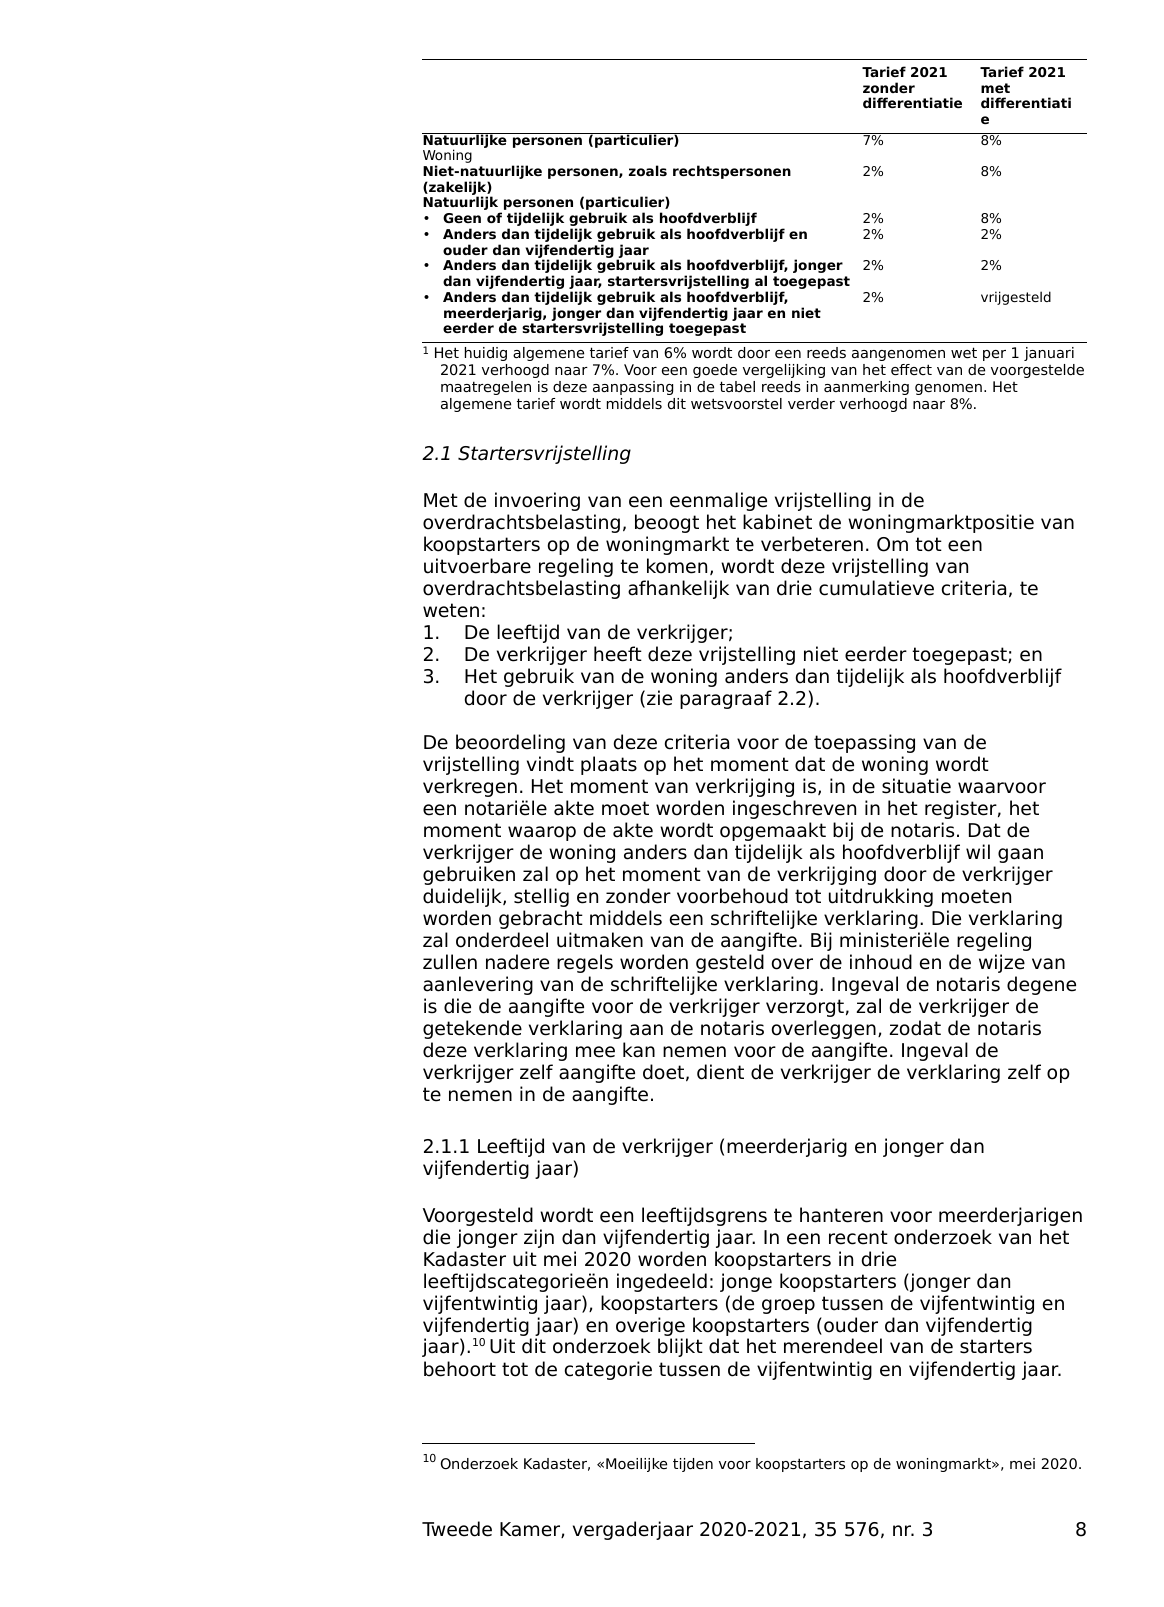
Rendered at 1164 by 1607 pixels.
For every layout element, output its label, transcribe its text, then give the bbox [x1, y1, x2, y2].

table_cell Anders dan tijdelijk gebruik als hoofdverblijf, jonger dan vijfendertig jaar, startersvrijstelling al toegepast [437, 258, 856, 290]
text Met de invoering van een eenmalige vrijstelling in de overdrachtsbelasting, beoogt het kabinet de woningmarktpositie van koopstarters op de woningmarkt te verbeteren. Om tot een uitvoerbare regeling te komen, wordt deze vrijstelling van overdrachtsbelasting afhankelijk van drie cumulatieve criteria, te weten: [422, 490, 1087, 622]
text 3. Het gebruik van de woning anders dan tijdelijk als hoofdverblijf door de verkrijger (zie paragraaf 2.2). [422, 666, 1087, 710]
table_cell 2% [856, 164, 974, 195]
table_cell 1 Het huidig algemene tarief van 6% wordt door een reeds aangenomen wet per 1 januari 2021 verhoogd naar 7%. Voor een goede vergelijking van het effect van de voorgestelde maatregelen is deze aanpassing in de tabel reeds in aanmerking genomen. Het algemene tarief wordt middels dit wetsvoorstel verder verhoogd naar 8%. [422, 343, 1087, 413]
table_cell • [422, 227, 437, 258]
text 1. De leeftijd van de verkrijger; [422, 622, 1087, 644]
table_cell 2% [974, 258, 1087, 290]
table_header [437, 60, 856, 132]
text Onderzoek Kadaster, «Moeilijke tijden voor koopstarters op de woningmarkt», mei 2020. [422, 1452, 1087, 1474]
table_cell 2% [856, 258, 974, 290]
table_cell Niet-natuurlijke personen, zoals rechtspersonen (zakelijk) [422, 164, 856, 195]
subtitle 2.1 Startersvrijstelling [422, 443, 1087, 465]
table_cell 8% [974, 211, 1087, 227]
table_cell Natuurlijk personen (particulier) [422, 195, 856, 211]
table_cell 2% [856, 290, 974, 342]
subtitle 2.1.1 Leeftijd van de verkrijger (meerderjarig en jonger dan vijfendertig jaar) [422, 1136, 1087, 1179]
table_cell Anders dan tijdelijk gebruik als hoofdverblijf en ouder dan vijfendertig jaar [437, 227, 856, 258]
table_cell • [422, 290, 437, 342]
table_cell 2% [856, 227, 974, 258]
text 2. De verkrijger heeft deze vrijstelling niet eerder toegepast; en [422, 644, 1087, 666]
table_cell Woning [422, 148, 856, 164]
table_cell 2% [856, 211, 974, 227]
table_header Tarief 2021 met differentiatie [974, 60, 1087, 132]
table_cell [974, 195, 1087, 211]
table_cell vrijgesteld [974, 290, 1087, 342]
table_cell 2% [974, 227, 1087, 258]
table_cell 7% [856, 134, 974, 148]
table_cell 8% [974, 134, 1087, 148]
table_cell Geen of tijdelijk gebruik als hoofdverblijf [437, 211, 856, 227]
table_header Tarief 2021 zonder differentiatie [856, 60, 974, 132]
table_cell Natuurlijke personen (particulier) [422, 134, 856, 148]
table_cell • [422, 258, 437, 290]
table_cell [974, 148, 1087, 164]
table_cell [856, 195, 974, 211]
table_cell 8% [974, 164, 1087, 195]
text De beoordeling van deze criteria voor de toepassing van de vrijstelling vindt plaats op het moment dat de woning wordt verkregen. Het moment van verkrijging is, in de situatie waarvoor een notariële akte moet worden ingeschreven in het register, het moment waarop de akte wordt opgemaakt bij de notaris. Dat de verkrijger de woning anders dan tijdelijk als hoofdverblijf wil gaan gebruiken zal op het moment van de verkrijging door de verkrijger duidelijk, stellig en zonder voorbehoud tot uitdrukking moeten worden gebracht middels een schriftelijke verklaring. Die verklaring zal onderdeel uitmaken van de aangifte. Bij ministeriële regeling zullen nadere regels worden gesteld over de inhoud en de wijze van aanlevering van de schriftelijke verklaring. Ingeval de notaris degene is die de aangifte voor de verkrijger verzorgt, zal de verkrijger de getekende verklaring aan de notaris overleggen, zodat de notaris deze verklaring mee kan nemen voor de aangifte. Ingeval de verkrijger zelf aangifte doet, dient de verkrijger de verklaring zelf op te nemen in de aangifte. [422, 732, 1087, 1106]
table_header [422, 60, 437, 132]
text Voorgesteld wordt een leeftijdsgrens te hanteren voor meerderjarigen die jonger zijn dan vijfendertig jaar. In een recent onderzoek van het Kadaster uit mei 2020 worden koopstarters in drie leeftijdscategorieën ingedeeld: jonge koopstarters (jonger dan vijfentwintig jaar), koopstarters (de groep tussen de vijfentwintig en vijfendertig jaar) en overige koopstarters (ouder dan vijfendertig jaar).Uit dit onderzoek blijkt dat het merendeel van de starters behoort tot de categorie tussen de vijfentwintig en vijfendertig jaar. [422, 1204, 1087, 1380]
table_cell • [422, 211, 437, 227]
table_cell Anders dan tijdelijk gebruik als hoofdverblijf, meerderjarig, jonger dan vijfendertig jaar en niet eerder de startersvrijstelling toegepast [437, 290, 856, 342]
table_cell [856, 148, 974, 164]
